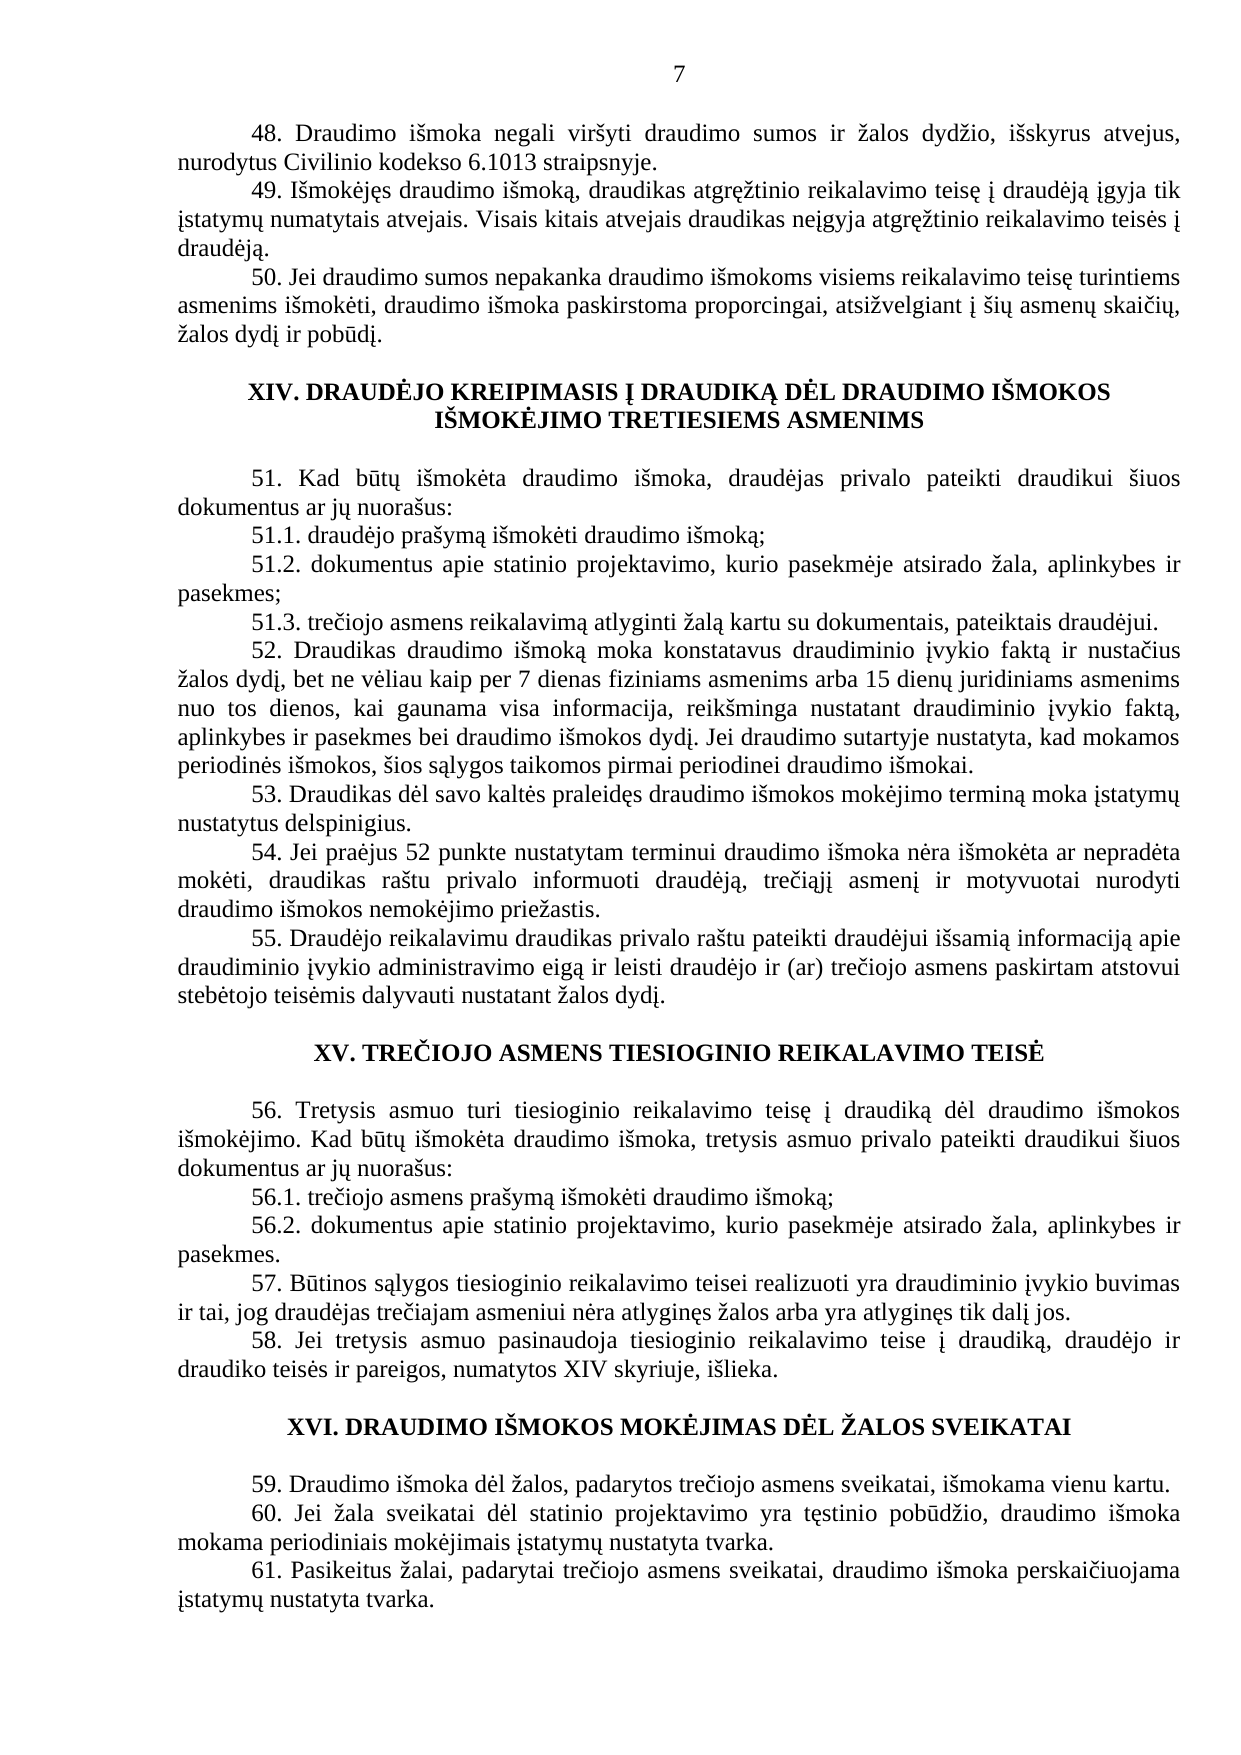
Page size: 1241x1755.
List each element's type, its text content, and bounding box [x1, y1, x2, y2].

text 56.2. dokumentus apie statinio projektavimo, kurio pasekmėje atsirado žala, aplinkybes ir pasekmes. [177, 1211, 1181, 1268]
text 52. Draudikas draudimo išmoką moka konstatavus draudiminio įvykio faktą ir nustačius žalos dydį, bet ne vėliau kaip per 7 dienas fiziniams asmenims arba 15 dienų juridiniams asmenims nuo tos dienos, kai gaunama visa informacija, reikšminga nustatant draudiminio įvykio faktą, aplinkybes ir pasekmes bei draudimo išmokos dydį. Jei draudimo sutartyje nustatyta, kad mokamos periodinės išmokos, šios sąlygos taikomos pirmai periodinei draudimo išmokai. [177, 636, 1181, 779]
text 51.3. trečiojo asmens reikalavimą atlyginti žalą kartu su dokumentais, pateiktais draudėjui. [177, 607, 1181, 636]
text 51.1. draudėjo prašymą išmokėti draudimo išmoką; [177, 521, 1181, 549]
text XV. trečiojo asmens tiesioginio reikalavimo teisė [177, 1038, 1181, 1067]
text 51.2. dokumentus apie statinio projektavimo, kurio pasekmėje atsirado žala, aplinkybes ir pasekmes; [177, 549, 1181, 607]
text 54. Jei praėjus 52 punkte nustatytam terminui draudimo išmoka nėra išmokėta ar nepradėta mokėti, draudikas raštu privalo informuoti draudėją, trečiąjį asmenį ir motyvuotai nurodyti draudimo išmokos nemokėjimo priežastis. [177, 837, 1181, 923]
text 55. Draudėjo reikalavimu draudikas privalo raštu pateikti draudėjui išsamią informaciją apie draudiminio įvykio administravimo eigą ir leisti draudėjo ir (ar) trečiojo asmens paskirtam atstovui stebėtojo teisėmis dalyvauti nustatant žalos dydį. [177, 923, 1181, 1009]
text XVI. Draudimo išmokos mokėjimas DĖL ŽALOS SVEIKATAI [177, 1412, 1181, 1441]
text 56.1. trečiojo asmens prašymą išmokėti draudimo išmoką; [177, 1182, 1181, 1211]
text 48. Draudimo išmoka negali viršyti draudimo sumos ir žalos dydžio, išskyrus atvejus, nurodytus Civilinio kodekso 6.1013 straipsnyje. [177, 118, 1181, 176]
text 59. Draudimo išmoka dėl žalos, padarytos trečiojo asmens sveikatai, išmokama vienu kartu. [177, 1469, 1181, 1498]
text 57. Būtinos sąlygos tiesioginio reikalavimo teisei realizuoti yra draudiminio įvykio buvimas ir tai, jog draudėjas trečiajam asmeniui nėra atlyginęs žalos arba yra atlyginęs tik dalį jos. [177, 1268, 1181, 1326]
text 60. Jei žala sveikatai dėl statinio projektavimo yra tęstinio pobūdžio, draudimo išmoka mokama periodiniais mokėjimais įstatymų nustatyta tvarka. [177, 1498, 1181, 1556]
text XIV. DRAUDĖJO kreipimasis į draudiką dėl draudimo išmokos išmokėjimo TRETIESIEMS ASMENIMS [177, 377, 1181, 434]
text 53. Draudikas dėl savo kaltės praleidęs draudimo išmokos mokėjimo terminą moka įstatymų nustatytus delspinigius. [177, 779, 1181, 837]
text 50. Jei draudimo sumos nepakanka draudimo išmokoms visiems reikalavimo teisę turintiems asmenims išmokėti, draudimo išmoka paskirstoma proporcingai, atsižvelgiant į šių asmenų skaičių, žalos dydį ir pobūdį. [177, 262, 1181, 348]
text 51. Kad būtų išmokėta draudimo išmoka, draudėjas privalo pateikti draudikui šiuos dokumentus ar jų nuorašus: [177, 463, 1181, 521]
text 58. Jei tretysis asmuo pasinaudoja tiesioginio reikalavimo teise į draudiką, draudėjo ir draudiko teisės ir pareigos, numatytos XIV skyriuje, išlieka. [177, 1326, 1181, 1383]
text 56. Tretysis asmuo turi tiesioginio reikalavimo teisę į draudiką dėl draudimo išmokos išmokėjimo. Kad būtų išmokėta draudimo išmoka, tretysis asmuo privalo pateikti draudikui šiuos dokumentus ar jų nuorašus: [177, 1096, 1181, 1182]
text 49. Išmokėjęs draudimo išmoką, draudikas atgręžtinio reikalavimo teisę į draudėją įgyja tik įstatymų numatytais atvejais. Visais kitais atvejais draudikas neįgyja atgręžtinio reikalavimo teisės į draudėją. [177, 176, 1181, 262]
text 61. Pasikeitus žalai, padarytai trečiojo asmens sveikatai, draudimo išmoka perskaičiuojama įstatymų nustatyta tvarka. [177, 1556, 1181, 1613]
